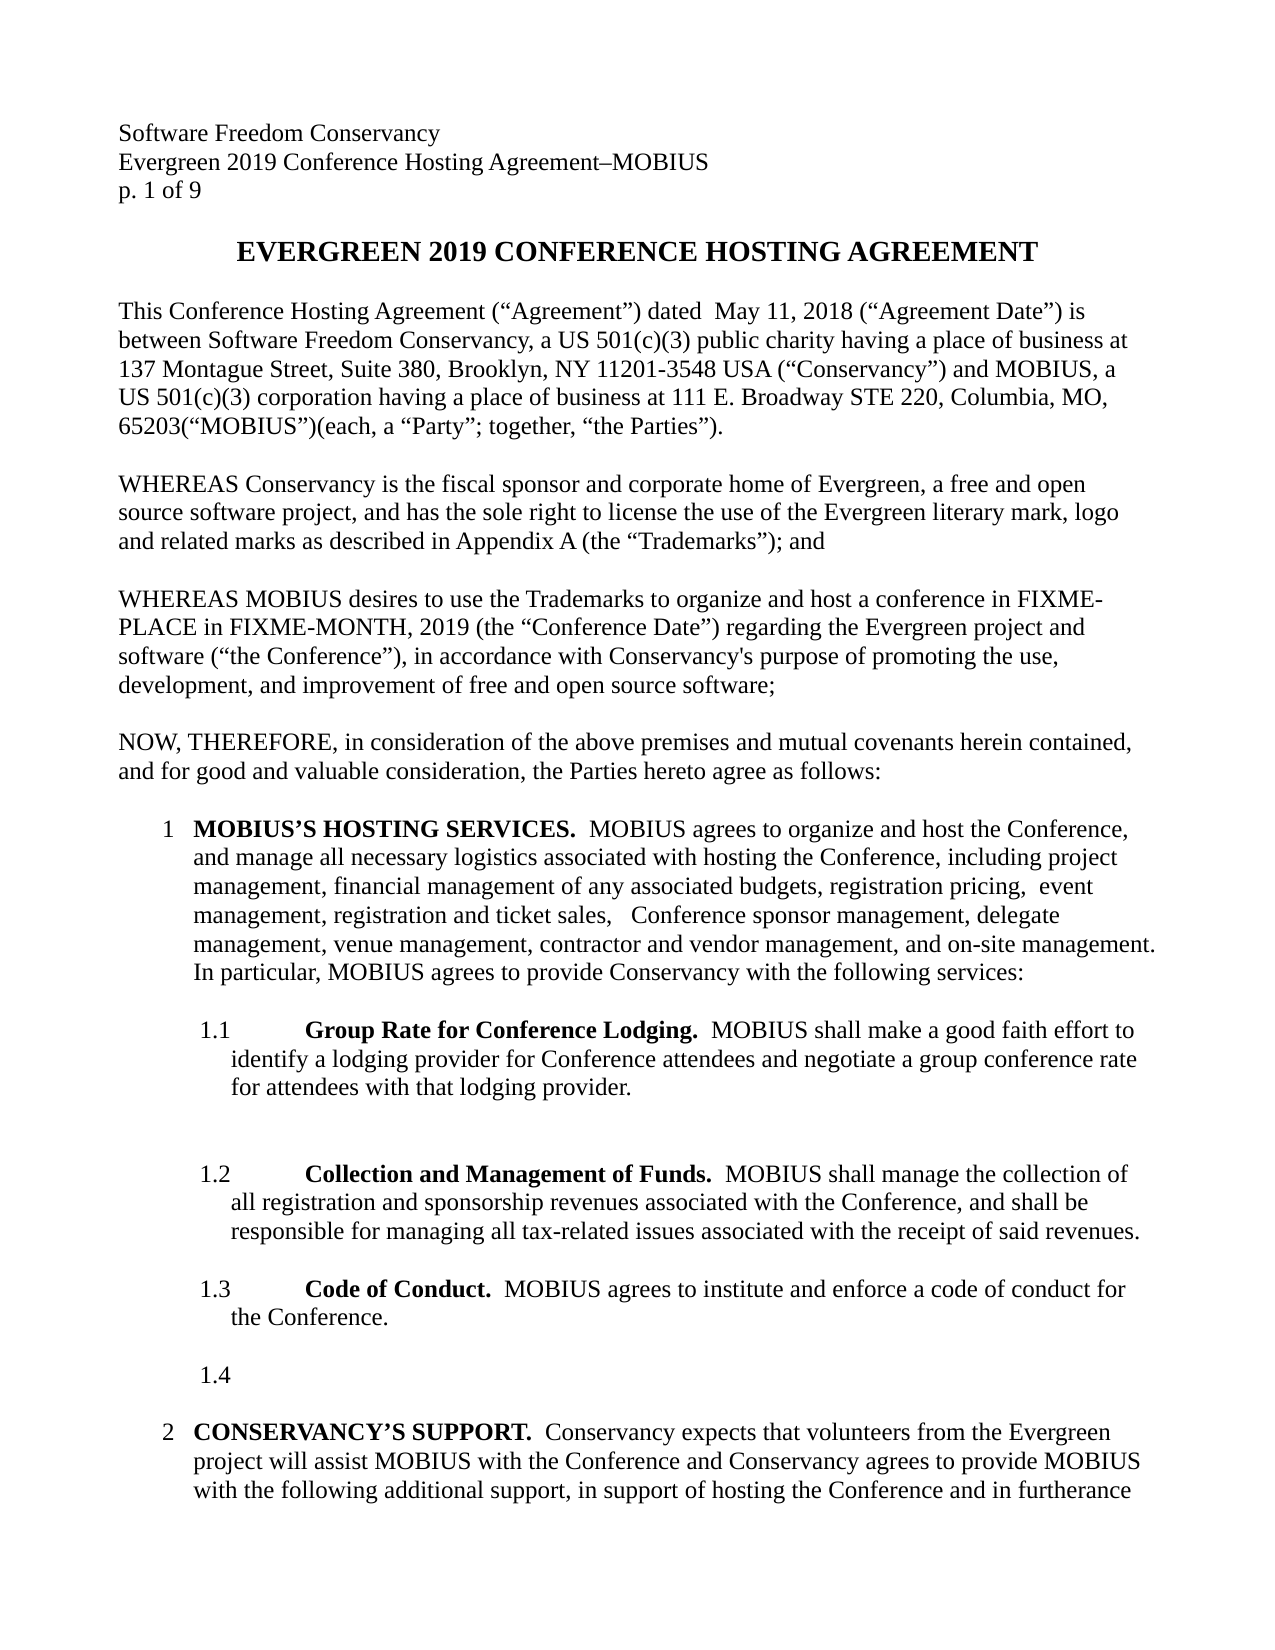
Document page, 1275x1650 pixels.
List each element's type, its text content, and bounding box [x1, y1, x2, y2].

text NOW, THEREFORE, in consideration of the above premises and mutual covenants herein contained, and for good and valuable consideration, the Parties hereto agree as follows: [118, 727, 1157, 785]
text WHEREAS MOBIUS desires to use the Trademarks to organize and host a conference in FIXME-PLACE in FIXME-MONTH, 2019 (the “Conference Date”) regarding the Evergreen project and software (“the Conference”), in accordance with Conservancy's purpose of promoting the use, development, and improvement of free and open source software; [118, 584, 1157, 699]
list Group Rate for Conference Lodging. MOBIUS shall make a good faith effort to identify a lodging provider for Conference attendees and negotiate a group conference rate for attendees with that lodging provider. [193, 1015, 1157, 1101]
list CONSERVANCY’S SUPPORT. Conservancy expects that volunteers from the Evergreen project will assist MOBIUS with the Conference and Conservancy agrees to provide MOBIUS with the following additional support, in support of hosting the Conference and in furtherance [156, 1417, 1157, 1504]
list Collection and Management of Funds. MOBIUS shall manage the collection of all registration and sponsorship revenues associated with the Conference, and shall be responsible for managing all tax-related issues associated with the receipt of said revenues. [193, 1159, 1157, 1245]
text EVERGREEN 2019 CONFERENCE HOSTING AGREEMENT [118, 234, 1157, 267]
list Code of Conduct. MOBIUS agrees to institute and enforce a code of conduct for the Conference. [193, 1274, 1157, 1331]
text WHEREAS Conservancy is the fiscal sponsor and corporate home of Evergreen, a free and open source software project, and has the sole right to license the use of the Evergreen literary mark, logo and related marks as described in Appendix A (the “Trademarks”); and [118, 469, 1157, 555]
list MOBIUS’S HOSTING SERVICES. MOBIUS agrees to organize and host the Conference, and manage all necessary logistics associated with hosting the Conference, including project management, financial management of any associated budgets, registration pricing, event management, registration and ticket sales, Conference sponsor management, delegate management, venue management, contractor and vendor management, and on-site management. In particular, MOBIUS agrees to provide Conservancy with the following services: [156, 814, 1157, 986]
text This Conference Hosting Agreement (“Agreement”) dated May 11, 2018 (“Agreement Date”) is between Software Freedom Conservancy, a US 501(c)(3) public charity having a place of business at 137 Montague Street, Suite 380, Brooklyn, NY 11201-3548 USA (“Conservancy”) and MOBIUS, a US 501(c)(3) corporation having a place of business at 111 E. Broadway STE 220, Columbia, MO, 65203(“MOBIUS”)(each, a “Party”; together, “the Parties”). [118, 296, 1157, 440]
